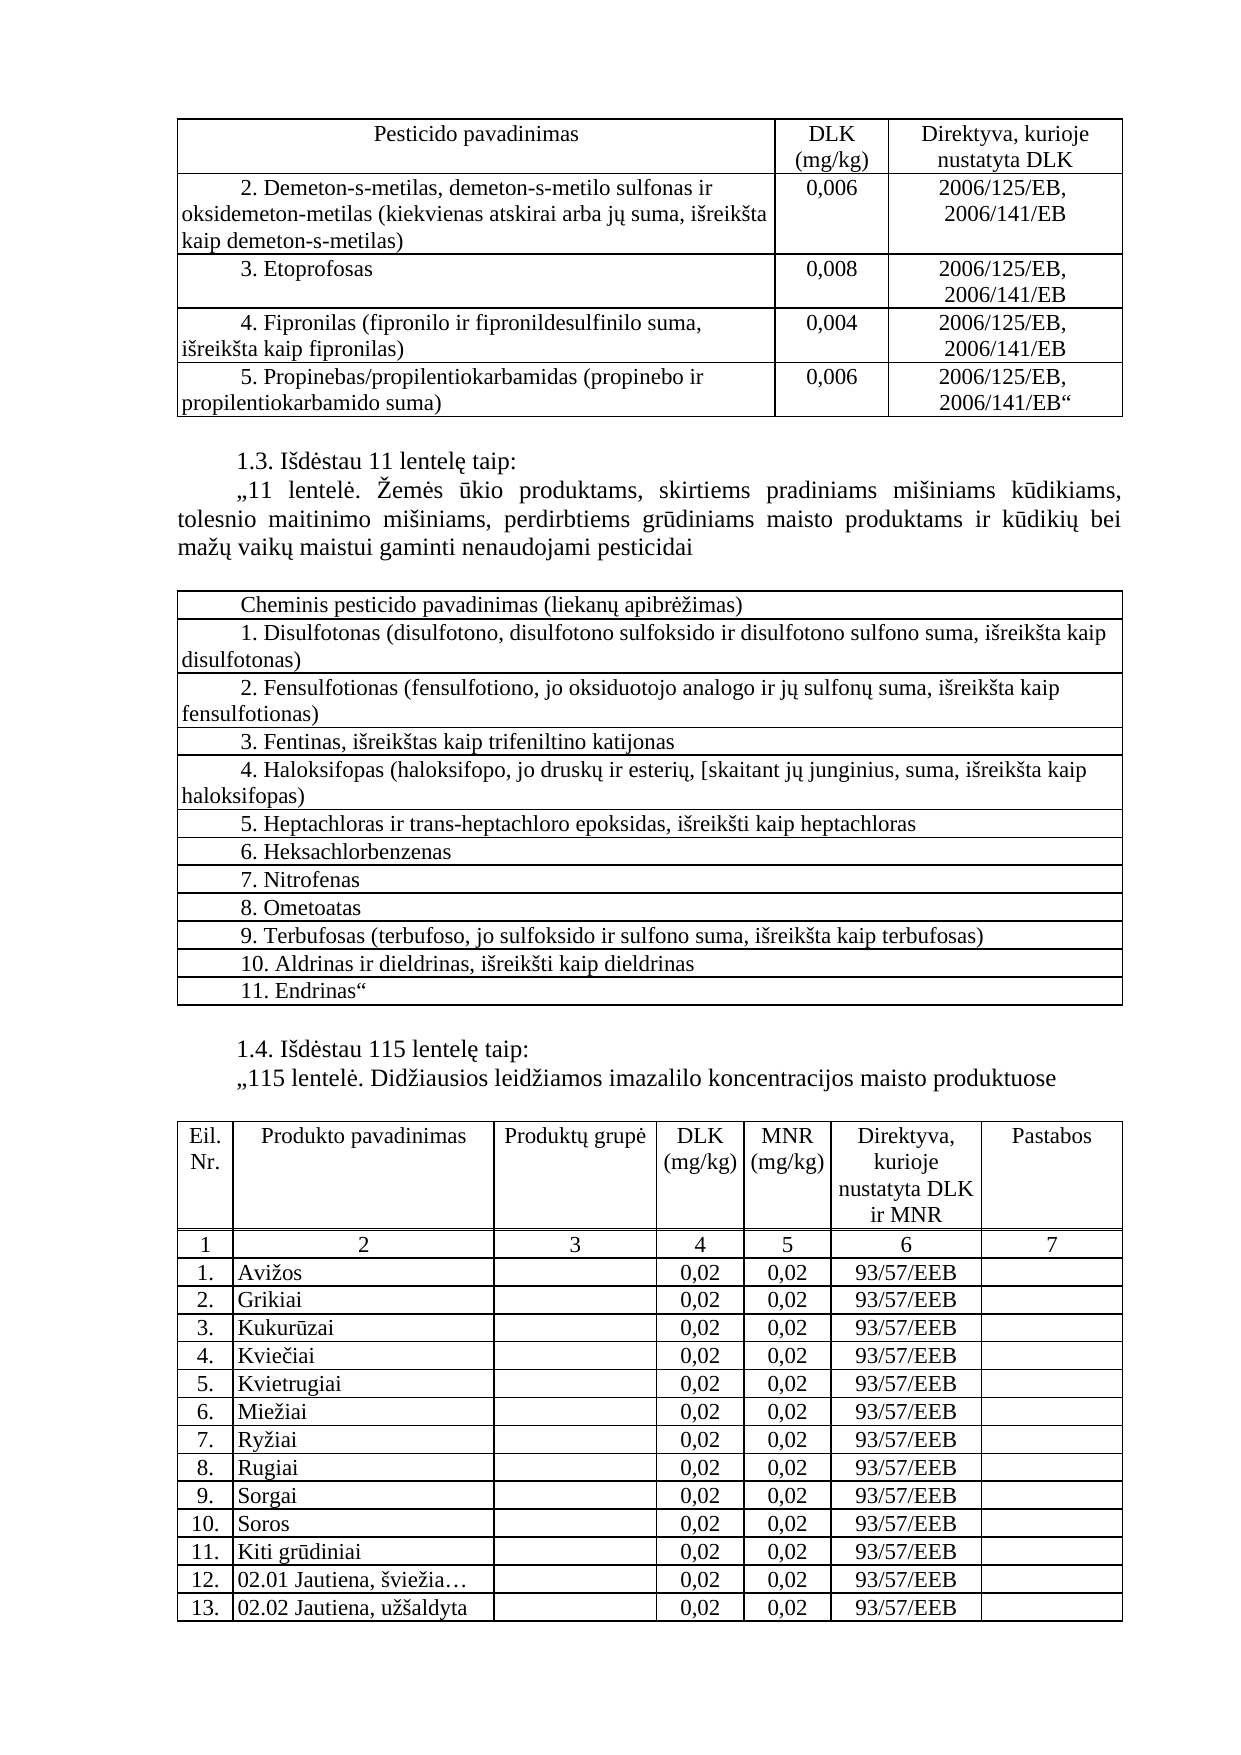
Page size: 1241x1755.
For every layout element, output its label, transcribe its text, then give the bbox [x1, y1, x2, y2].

table_cell [652, 1259, 656, 1285]
table_cell 0,02 [657, 1342, 661, 1369]
table_cell 2006/125/EB, 2006/141/EB [889, 174, 1122, 253]
table_header Produktų grupė [495, 1122, 656, 1227]
table_cell [1118, 1426, 1122, 1452]
table_cell 7 [1118, 1231, 1122, 1257]
table_cell [1118, 1482, 1122, 1508]
table_cell 6 [977, 1231, 981, 1257]
table_header MNR (mg/kg) [745, 1122, 830, 1227]
text „115 lentelė. Didžiausios leidžiamos imazalilo koncentracijos maisto produktuose [177, 1063, 1122, 1092]
table_cell 0,006 [776, 174, 888, 253]
table_cell 0,02 [657, 1315, 661, 1341]
table_cell [1118, 1566, 1122, 1592]
table_cell [1118, 1398, 1122, 1424]
table_cell [982, 1566, 986, 1592]
text 1.3. Išdėstau 11 lentelę taip: [177, 446, 1122, 475]
table_cell [1118, 1342, 1122, 1369]
table_cell [652, 1594, 656, 1620]
table_header Pesticido pavadinimas [178, 120, 774, 172]
table_cell 0,004 [776, 309, 888, 362]
table_cell 0,02 [657, 1482, 661, 1508]
table_header Eil. Nr. [178, 1122, 232, 1227]
table_cell [982, 1426, 986, 1452]
table_cell [1118, 1315, 1122, 1341]
table_cell 0,02 [657, 1287, 661, 1313]
table_cell 0,02 [657, 1510, 661, 1536]
table_cell 0,02 [657, 1566, 661, 1592]
table_cell [652, 1398, 656, 1424]
table_cell [652, 1454, 656, 1480]
table_cell [652, 1342, 656, 1369]
table_cell [652, 1426, 656, 1452]
table_header Pastabos [982, 1122, 1122, 1227]
table_cell [1118, 1259, 1122, 1285]
table_cell [982, 1315, 986, 1341]
table_cell [982, 1398, 986, 1424]
table_cell [652, 1510, 656, 1536]
table_cell [982, 1482, 986, 1508]
table_cell [982, 1454, 986, 1480]
table_cell [1118, 1510, 1122, 1536]
table_cell [1118, 1594, 1122, 1620]
table_cell [982, 1259, 986, 1285]
table_cell [1118, 1370, 1122, 1397]
table_cell [982, 1510, 986, 1536]
table_cell [1118, 1454, 1122, 1480]
table_cell [982, 1342, 986, 1369]
table_cell [652, 1370, 656, 1397]
text „11 lentelė. Žemės ūkio produktams, skirtiems pradiniams mišiniams kūdikiams, tolesnio maitinimo mišiniams, perdirbtiems grūdiniams maisto produktams ir kūdikių bei mažų vaikų maistui gaminti nenaudojami pesticidai [177, 475, 1122, 561]
table_cell 0,02 [657, 1426, 661, 1452]
table_cell [652, 1287, 656, 1313]
table_cell [982, 1538, 986, 1564]
table_cell 4 [657, 1231, 661, 1257]
table_cell 7 [982, 1231, 986, 1257]
table_cell [652, 1538, 656, 1564]
table_cell [982, 1370, 986, 1397]
table_cell [652, 1566, 656, 1592]
table_header DLK (mg/kg) [657, 1122, 743, 1227]
table_cell 0,02 [657, 1259, 661, 1285]
table_cell 0,02 [657, 1370, 661, 1397]
table_cell [652, 1482, 656, 1508]
table_cell 0,02 [657, 1454, 661, 1480]
table_cell [1118, 1287, 1122, 1313]
text 1.4. Išdėstau 115 lentelę taip: [177, 1034, 1122, 1063]
table_cell 3. Etoprofosas [178, 255, 774, 307]
table_header Produkto pavadinimas [234, 1122, 493, 1227]
table_cell [982, 1287, 986, 1313]
table_cell 0,02 [657, 1398, 661, 1424]
table_cell [652, 1315, 656, 1341]
table_cell 3 [652, 1231, 656, 1257]
table_cell 0,02 [657, 1594, 661, 1620]
table_cell 0,02 [657, 1538, 661, 1564]
table_cell [982, 1594, 986, 1620]
table_cell 0,008 [776, 255, 888, 307]
table_cell 0,006 [776, 363, 888, 416]
table_cell [1118, 1538, 1122, 1564]
